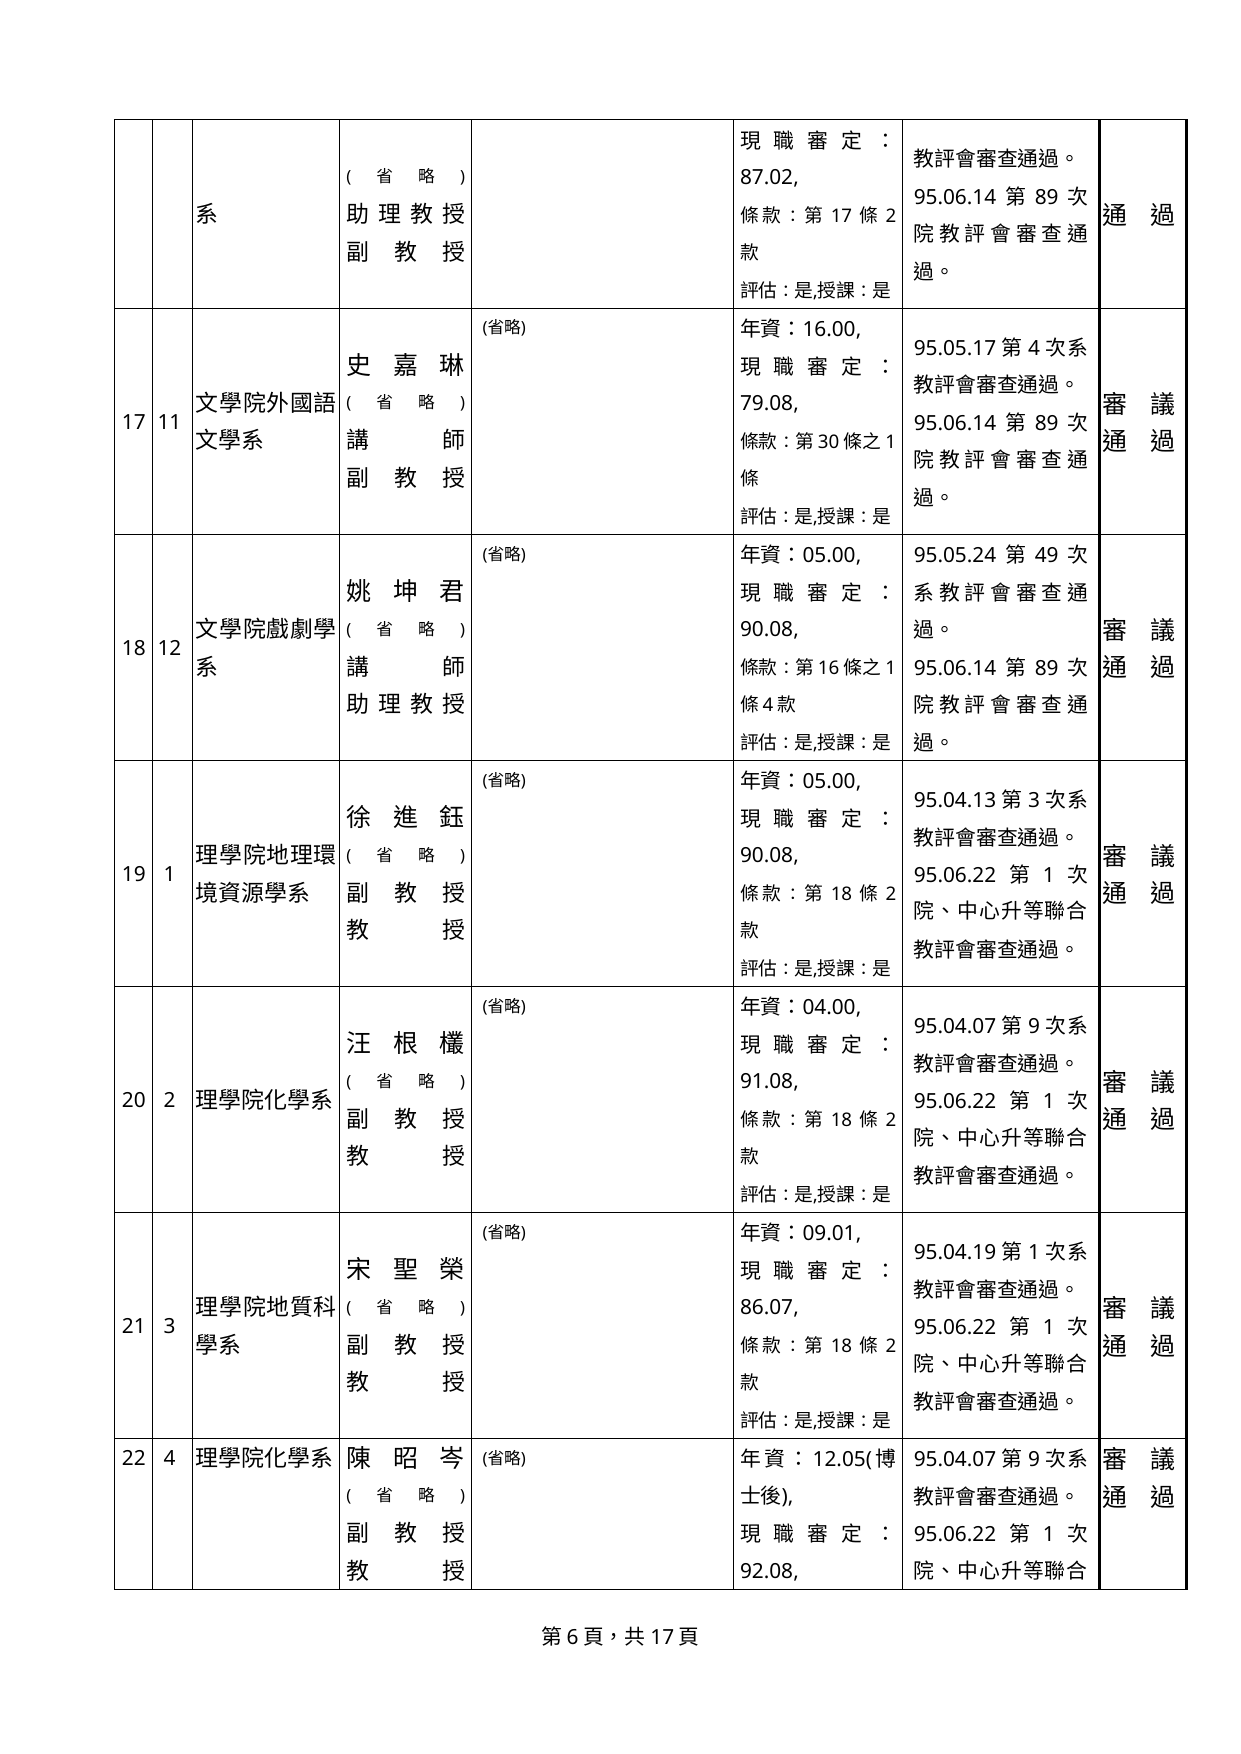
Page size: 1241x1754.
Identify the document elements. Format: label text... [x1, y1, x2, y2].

table_cell 年資：09.01, 現職審定：86.07, 條款：第18條2款 評估：是,授課：是 [734, 1213, 902, 1438]
table_cell 年資：05.00, 現職審定：90.08, 條款：第18條2款 評估：是,授課：是 [734, 761, 902, 986]
table_cell 通過 [1101, 120, 1185, 308]
table_cell 陳昭岑 (省略) 副教授 教授 [340, 1439, 471, 1589]
table_cell 12 [153, 535, 192, 760]
table_cell 姚坤君 (省略) 講師 助理教授 [340, 535, 471, 760]
table_cell 理學院地質科學系 [193, 1213, 339, 1438]
table_cell 3 [153, 1213, 192, 1438]
table_cell 審議 通過 [1101, 309, 1185, 534]
table_cell 理學院化學系 [193, 987, 339, 1212]
table_cell (省略) [472, 535, 733, 760]
table_cell 年資：04.00, 現職審定：91.08, 條款：第18條2款 評估：是,授課：是 [734, 987, 902, 1212]
table_cell 18 [115, 535, 152, 760]
table_cell 20 [115, 987, 152, 1212]
table_cell 95.05.17第4次系教評會審查通過。 95.06.14第89次院教評會審查通過。 [903, 309, 1098, 534]
table_cell 系 [193, 120, 339, 308]
table_cell [472, 120, 733, 308]
table_cell 95.04.13第3次系教評會審查通過。 95.06.22第1次院、中心升等聯合教評會審查通過。 [903, 761, 1098, 986]
table_cell 現職審定：87.02, 條款：第17條2款 評估：是,授課：是 [734, 120, 902, 308]
table_cell 文學院戲劇學系 [193, 535, 339, 760]
table_cell 文學院外國語文學系 [193, 309, 339, 534]
table_cell 審議 通過 [1101, 761, 1185, 986]
table_cell 理學院地理環境資源學系 [193, 761, 339, 986]
table_cell 年資：12.05(博士後), 現職審定：92.08, [734, 1439, 902, 1589]
table_cell (省略) [472, 761, 733, 986]
table_cell 徐進鈺 (省略) 副教授 教授 [340, 761, 471, 986]
table_cell [115, 120, 152, 308]
table_cell 史嘉琳 (省略) 講師 副教授 [340, 309, 471, 534]
table_cell 理學院化學系 [193, 1439, 339, 1589]
table_cell 95.04.19第1次系教評會審查通過。 95.06.22第1次院、中心升等聯合教評會審查通過。 [903, 1213, 1098, 1438]
table_cell 95.04.07第9次系教評會審查通過。 95.06.22第1次院、中心升等聯合教評會審查通過。 [903, 987, 1098, 1212]
table_cell (省略) 助理教授 副教授 [340, 120, 471, 308]
table_cell (省略) [472, 1439, 733, 1589]
table_cell 4 [153, 1439, 192, 1589]
table_cell 汪根欉 (省略) 副教授 教授 [340, 987, 471, 1212]
table_cell (省略) [472, 309, 733, 534]
table_cell 19 [115, 761, 152, 986]
table_cell 審議 通過 [1101, 1439, 1185, 1589]
table_cell 95.05.24第49次系教評會審查通過。 95.06.14第89次院教評會審查通過。 [903, 535, 1098, 760]
table_cell 11 [153, 309, 192, 534]
table_cell 22 [115, 1439, 152, 1589]
table_cell [153, 120, 192, 308]
table_cell 教評會審查通過。 95.06.14第89次院教評會審查通過。 [903, 120, 1098, 308]
table_cell 1 [153, 761, 192, 986]
table_cell (省略) [472, 1213, 733, 1438]
table_cell 95.04.07第9次系教評會審查通過。 95.06.22第1次院、中心升等聯合 [903, 1439, 1098, 1589]
table_cell 年資：05.00, 現職審定：90.08, 條款：第16條之1條4款 評估：是,授課：是 [734, 535, 902, 760]
table_cell 審議 通過 [1101, 535, 1185, 760]
table_cell 21 [115, 1213, 152, 1438]
table_cell 審議 通過 [1101, 987, 1185, 1212]
table_cell 宋聖榮 (省略) 副教授 教授 [340, 1213, 471, 1438]
table_cell (省略) [472, 987, 733, 1212]
table_cell 2 [153, 987, 192, 1212]
table_cell 17 [115, 309, 152, 534]
table_cell 審議 通過 [1101, 1213, 1185, 1438]
table_cell 年資：16.00, 現職審定：79.08, 條款：第30條之1條 評估：是,授課：是 [734, 309, 902, 534]
